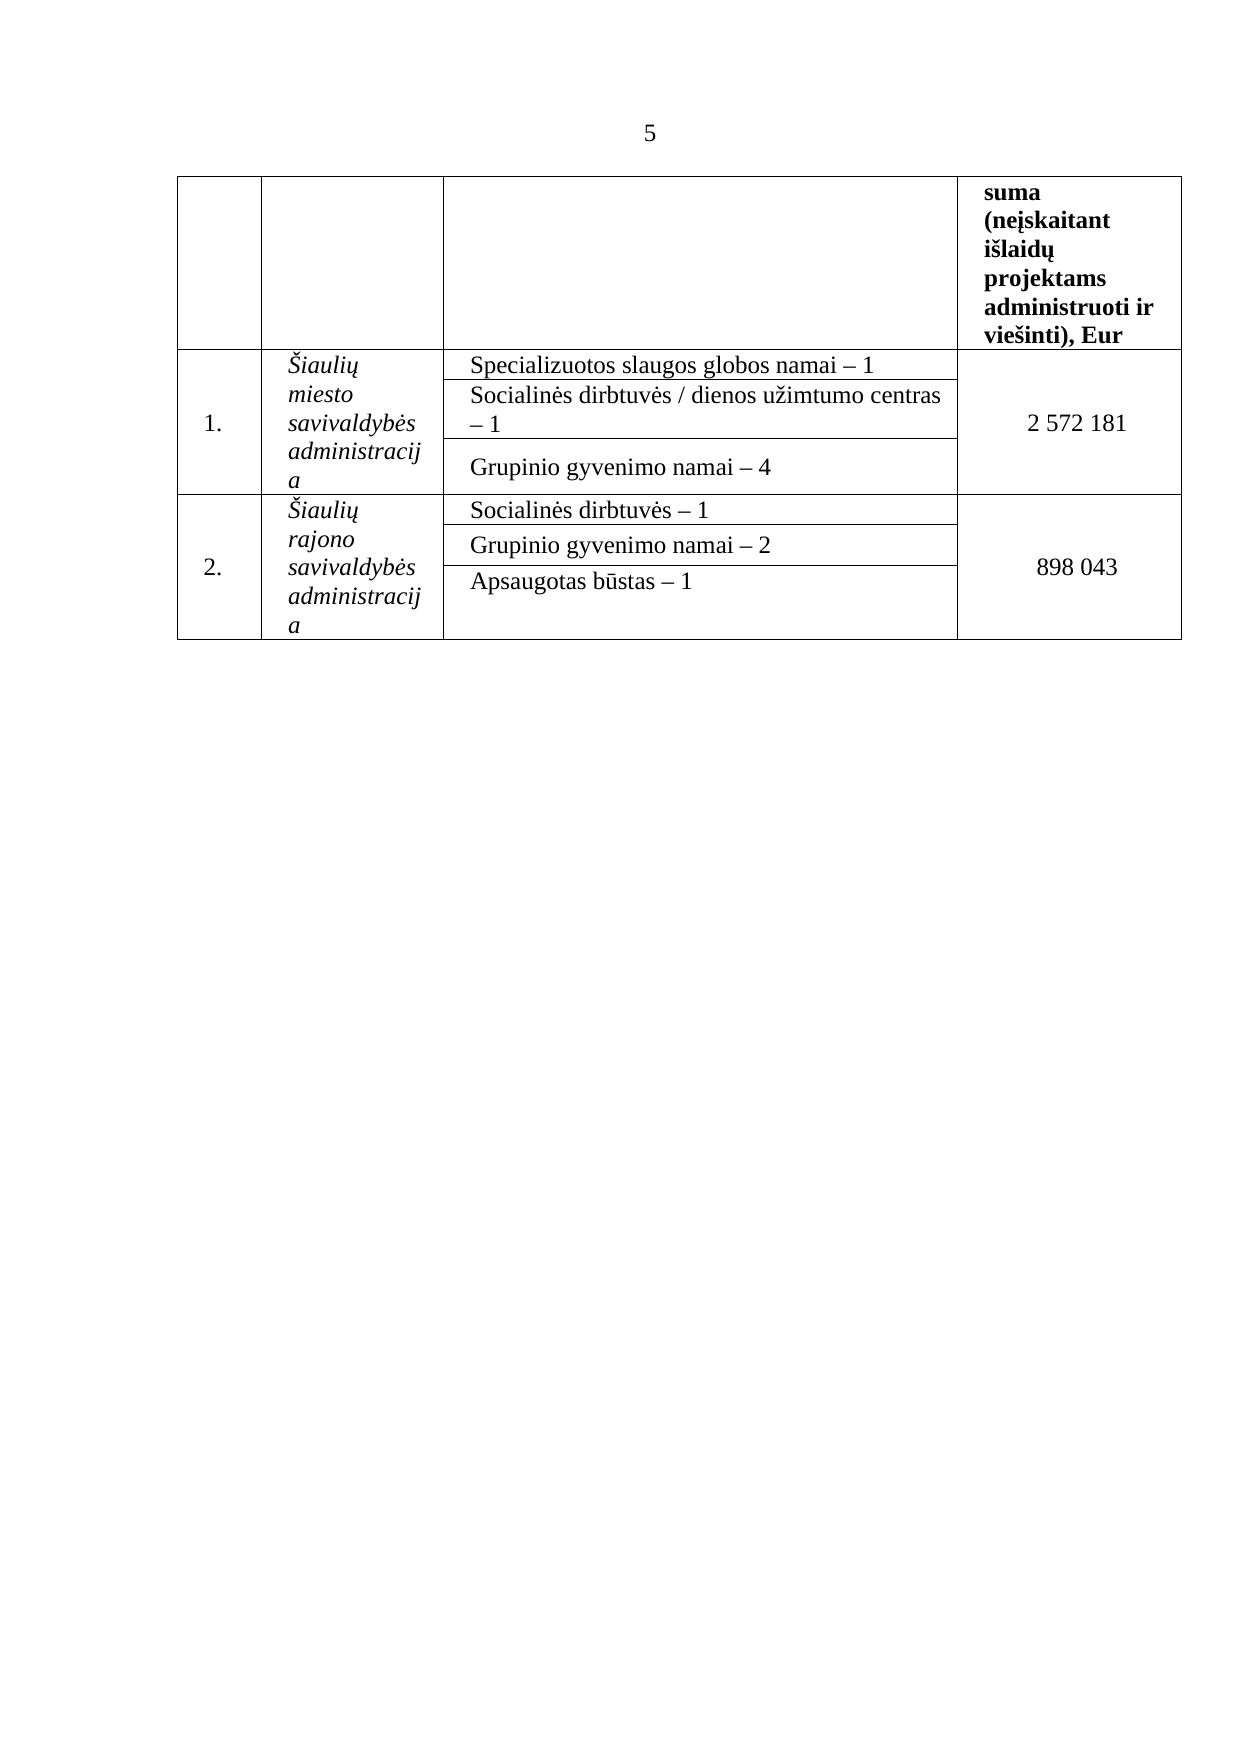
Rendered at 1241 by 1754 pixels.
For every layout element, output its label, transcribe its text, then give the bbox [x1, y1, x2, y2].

table_cell Grupinio gyvenimo namai – 2 [444, 525, 957, 565]
table_header [444, 177, 957, 349]
table_cell Specializuotos slaugos globos namai – 1 [444, 350, 957, 379]
table_header [262, 177, 443, 349]
table_cell 2 572 181 [958, 350, 1181, 494]
table_header [178, 177, 261, 349]
table_cell Šiaulių rajono savivaldybės administracija [262, 495, 443, 639]
table_cell Socialinės dirbtuvės – 1 [444, 495, 957, 524]
table_cell Grupinio gyvenimo namai – 4 [444, 439, 957, 494]
table_cell 898 043 [958, 495, 1181, 639]
table_cell 2. [178, 495, 261, 639]
table_header suma (neįskaitant išlaidų projektams administruoti ir viešinti), Eur [958, 177, 1181, 349]
table_cell 1. [178, 350, 261, 494]
table_cell Šiaulių miesto savivaldybės administracija [262, 350, 443, 494]
table_cell Apsaugotas būstas – 1 [444, 566, 957, 639]
table_cell Socialinės dirbtuvės / dienos užimtumo centras – 1 [444, 380, 957, 437]
